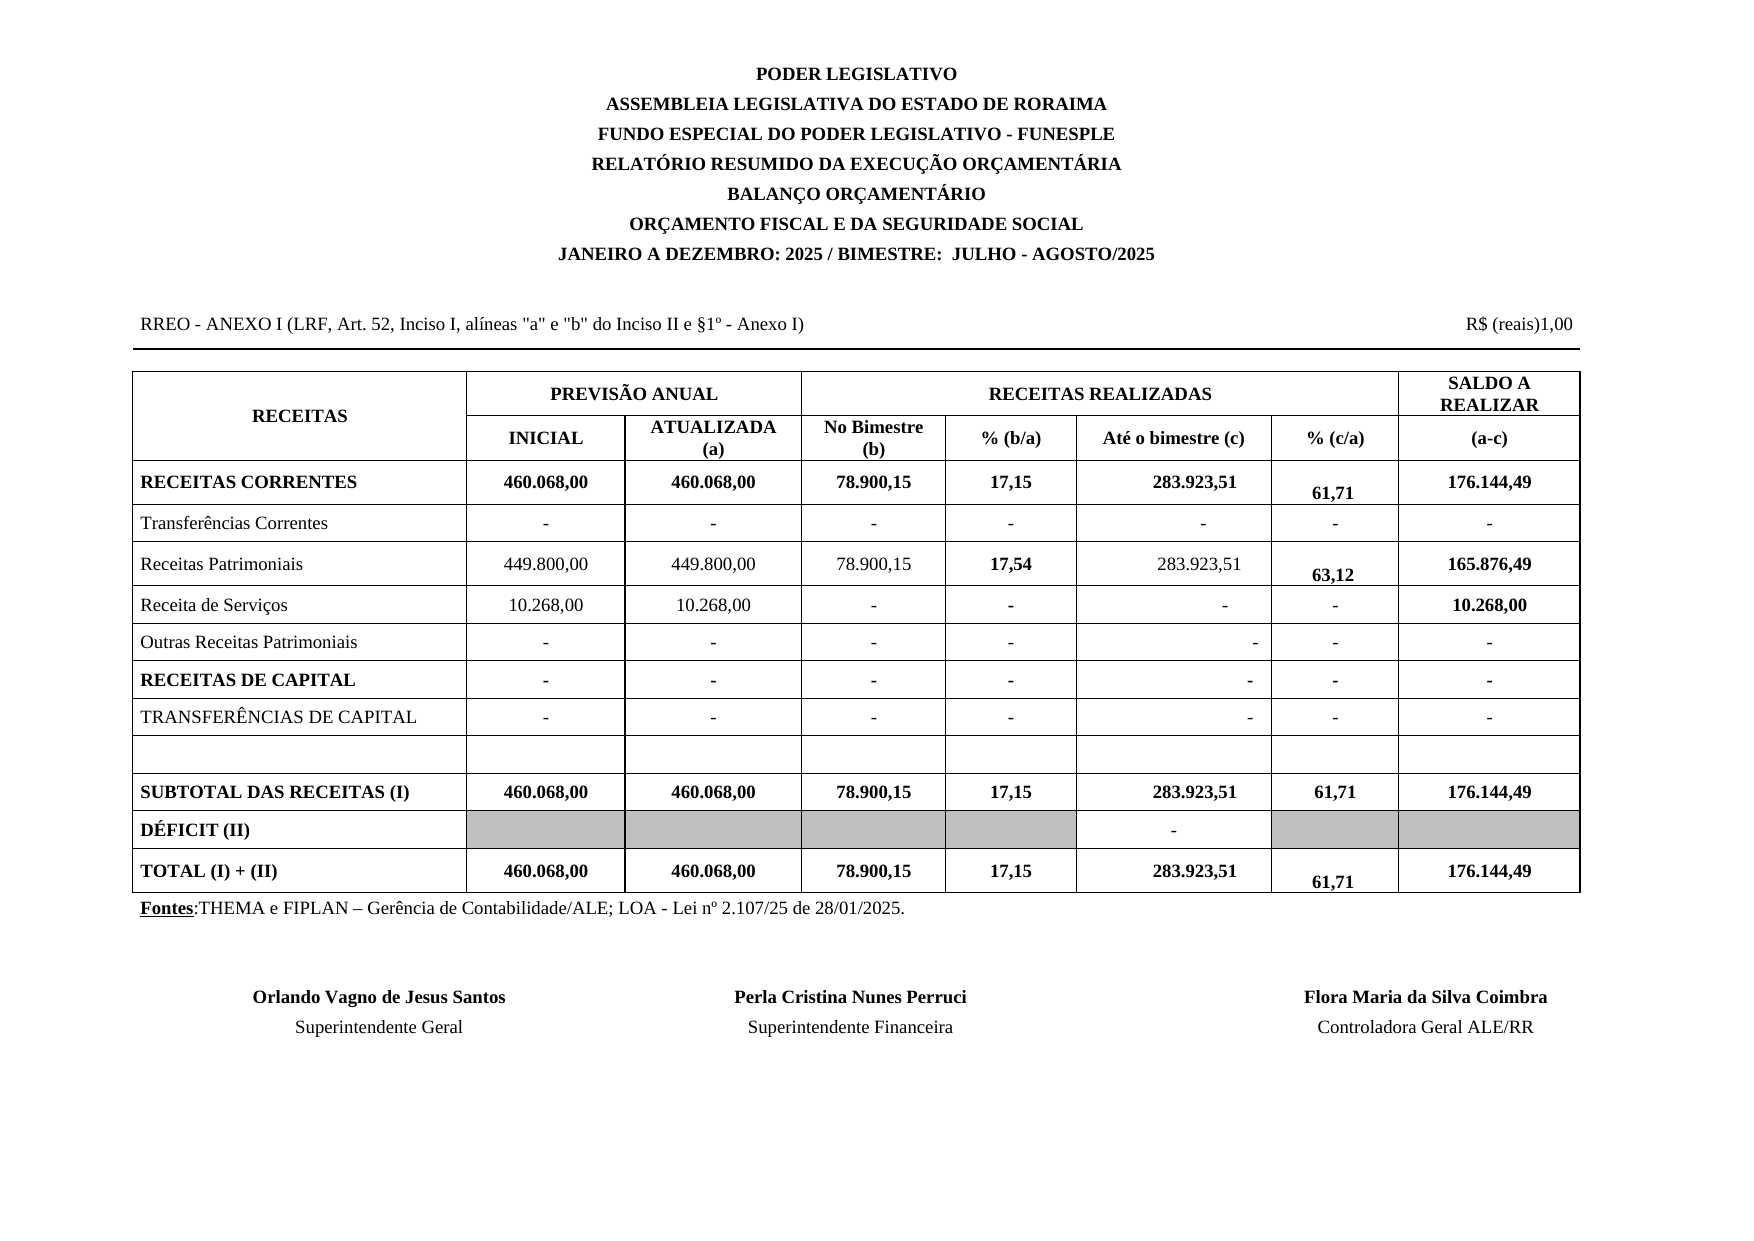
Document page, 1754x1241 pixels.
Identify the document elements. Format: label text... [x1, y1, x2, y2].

table_cell [1399, 893, 1580, 922]
table_cell RECEITAS [133, 372, 466, 459]
table_cell PREVISÃO ANUAL [467, 372, 801, 415]
table_cell - [467, 661, 624, 698]
table_cell RECEITAS REALIZADAS [802, 372, 1398, 415]
table_cell - [626, 699, 801, 735]
table_cell Receita de Serviços [133, 586, 466, 623]
table_cell [946, 893, 1076, 922]
table_cell [133, 952, 467, 982]
table_cell [1076, 922, 1271, 952]
table_cell 460.068,00 [626, 461, 801, 504]
table_cell 460.068,00 [467, 461, 624, 504]
table_cell Controladora Geral ALE/RR [1271, 1012, 1580, 1042]
table_cell [467, 350, 625, 371]
table_cell [946, 952, 1076, 982]
table_cell [802, 736, 945, 773]
table_cell [133, 922, 467, 952]
table_cell [1076, 893, 1271, 922]
table_cell [1271, 952, 1399, 982]
table_cell - [802, 699, 945, 735]
table_cell - [946, 624, 1076, 660]
table_cell [1076, 952, 1271, 982]
table_cell No Bimestre (b) [802, 416, 945, 459]
table_cell 17,15 [946, 774, 1076, 810]
table_cell - [626, 505, 801, 541]
table_cell [802, 269, 946, 299]
table_cell R$ (reais)1,00 [1399, 299, 1580, 348]
table_cell 10.268,00 [467, 586, 624, 623]
table_cell - [626, 624, 801, 660]
table_cell [467, 922, 625, 952]
table_cell [946, 922, 1076, 952]
table_cell % (c/a) [1272, 416, 1398, 459]
table_cell [1399, 922, 1580, 952]
table_cell 17,15 [946, 461, 1076, 504]
table_cell [1271, 269, 1399, 299]
table_cell 61,71 [1272, 774, 1398, 810]
table_cell [1076, 1012, 1271, 1042]
table_cell [625, 350, 802, 371]
table_cell [467, 952, 625, 982]
table_cell - [1077, 811, 1271, 848]
table_cell [802, 952, 946, 982]
table_cell - [802, 624, 945, 660]
table_cell Perla Cristina Nunes Perruci [625, 982, 1076, 1012]
table_cell [626, 736, 801, 773]
table_cell - [946, 505, 1076, 541]
table_cell Orlando Vagno de Jesus Santos [133, 982, 625, 1012]
table_cell - [1077, 699, 1271, 735]
table_cell 176.144,49 [1399, 461, 1579, 504]
table_cell - [1077, 661, 1271, 698]
table_cell [625, 269, 802, 299]
table_cell 78.900,15 [802, 774, 945, 810]
table_cell [1076, 350, 1271, 371]
table_cell TOTAL (I) + (II) [133, 849, 466, 892]
table_cell - [1077, 624, 1271, 660]
table_cell - [1272, 699, 1398, 735]
table_cell - [467, 505, 624, 541]
table_cell 460.068,00 [626, 849, 801, 892]
table_cell RREO - ANEXO I (LRF, Art. 52, Inciso I, alíneas "a" e "b" do Inciso II e §1º - Anexo I) [133, 299, 1271, 348]
table_cell TRANSFERÊNCIAS DE CAPITAL [133, 699, 466, 735]
table_cell [1076, 982, 1271, 1012]
table_cell [133, 269, 467, 299]
table_cell 283.923,51 [1077, 461, 1271, 504]
table_cell [1399, 269, 1580, 299]
table_cell 176.144,49 [1399, 849, 1579, 892]
table_cell [467, 811, 624, 848]
table_cell [802, 350, 946, 371]
table_cell Fontes:THEMA e FIPLAN – Gerência de Contabilidade/ALE; LOA - Lei nº 2.107/25 de 28/01/2025. [133, 893, 946, 922]
table_cell 78.900,15 [802, 849, 945, 892]
table_cell 449.800,00 [626, 542, 801, 585]
table_cell [1399, 952, 1580, 982]
table_cell RELATÓRIO RESUMIDO DA EXECUÇÃO ORÇAMENTÁRIA [133, 149, 1580, 179]
table_cell 460.068,00 [467, 774, 624, 810]
table_cell 17,54 [946, 542, 1076, 585]
table_cell [802, 811, 945, 848]
table_cell ASSEMBLEIA LEGISLATIVA DO ESTADO DE RORAIMA [133, 89, 1580, 119]
table_cell 63,12 [1272, 542, 1398, 585]
table_cell (a-c) [1399, 416, 1579, 459]
table_cell [1271, 299, 1399, 348]
table_cell FUNDO ESPECIAL DO PODER LEGISLATIVO - FUNESPLE [133, 119, 1580, 149]
table_cell [946, 269, 1076, 299]
table_cell [946, 811, 1076, 848]
table_cell ATUALIZADA (a) [626, 416, 801, 459]
table_cell 78.900,15 [802, 542, 945, 585]
table_cell Superintendente Geral [133, 1012, 625, 1042]
table_cell [1399, 811, 1579, 848]
table_cell - [946, 586, 1076, 623]
table_cell 176.144,49 [1399, 774, 1579, 810]
table_cell 78.900,15 [802, 461, 945, 504]
table_cell 460.068,00 [626, 774, 801, 810]
table_cell 460.068,00 [467, 849, 624, 892]
table_cell [467, 269, 625, 299]
table_cell BALANÇO ORÇAMENTÁRIO [133, 179, 1580, 209]
table_cell [133, 350, 467, 371]
table_cell RECEITAS CORRENTES [133, 461, 466, 504]
table_cell 449.800,00 [467, 542, 624, 585]
table_cell - [1272, 586, 1398, 623]
table_cell Flora Maria da Silva Coimbra [1271, 982, 1580, 1012]
table_cell [1272, 811, 1398, 848]
table_cell RECEITAS DE CAPITAL [133, 661, 466, 698]
table_cell - [626, 661, 801, 698]
table_cell 283.923,51 [1077, 849, 1271, 892]
table_cell - [1399, 505, 1579, 541]
table_cell - [802, 661, 945, 698]
table_cell [1077, 736, 1271, 773]
table_cell [133, 736, 466, 773]
table_cell [1271, 350, 1399, 371]
table_cell 61,71 [1272, 849, 1398, 892]
table_cell [626, 811, 801, 848]
table_cell - [467, 699, 624, 735]
table_cell JANEIRO A DEZEMBRO: 2025 / BIMESTRE: JULHO - AGOSTO/2025 [133, 239, 1580, 269]
table_cell - [467, 624, 624, 660]
table_cell - [802, 505, 945, 541]
table_cell [1272, 736, 1398, 773]
table_cell ORÇAMENTO FISCAL E DA SEGURIDADE SOCIAL [133, 209, 1580, 239]
table_cell - [1399, 699, 1579, 735]
table_cell - [1399, 661, 1579, 698]
table_cell [1271, 893, 1399, 922]
table_cell Superintendente Financeira [625, 1012, 1076, 1042]
table_cell - [1077, 586, 1271, 623]
table_cell SUBTOTAL DAS RECEITAS (I) [133, 774, 466, 810]
table_cell [1271, 922, 1399, 952]
table_cell - [946, 699, 1076, 735]
table_cell - [1272, 624, 1398, 660]
table_cell 283.923,51 [1077, 542, 1271, 585]
table_cell SALDO A REALIZAR [1399, 372, 1579, 415]
table_cell Receitas Patrimoniais [133, 542, 466, 585]
table_cell Até o bimestre (c) [1077, 416, 1271, 459]
table_cell - [1399, 624, 1579, 660]
table_cell [467, 736, 624, 773]
table_header PODER LEGISLATIVO [133, 59, 1580, 89]
table_cell [625, 922, 802, 952]
table_cell 165.876,49 [1399, 542, 1579, 585]
table_cell [625, 952, 802, 982]
table_cell - [1272, 505, 1398, 541]
table_cell DÉFICIT (II) [133, 811, 466, 848]
table_cell INICIAL [467, 416, 624, 459]
table_cell % (b/a) [946, 416, 1076, 459]
table_cell - [1077, 505, 1271, 541]
table_cell [1399, 736, 1579, 773]
table_cell 10.268,00 [626, 586, 801, 623]
table_cell [802, 922, 946, 952]
table_cell [1399, 350, 1580, 371]
table_cell [946, 736, 1076, 773]
table_cell 283.923,51 [1077, 774, 1271, 810]
table_cell [1076, 269, 1271, 299]
table_cell - [1272, 661, 1398, 698]
table_cell Outras Receitas Patrimoniais [133, 624, 466, 660]
table_cell [946, 350, 1076, 371]
table_cell 17,15 [946, 849, 1076, 892]
table_cell Transferências Correntes [133, 505, 466, 541]
table_cell - [802, 586, 945, 623]
table_cell - [946, 661, 1076, 698]
table_cell 61,71 [1272, 461, 1398, 504]
table_cell 10.268,00 [1399, 586, 1579, 623]
